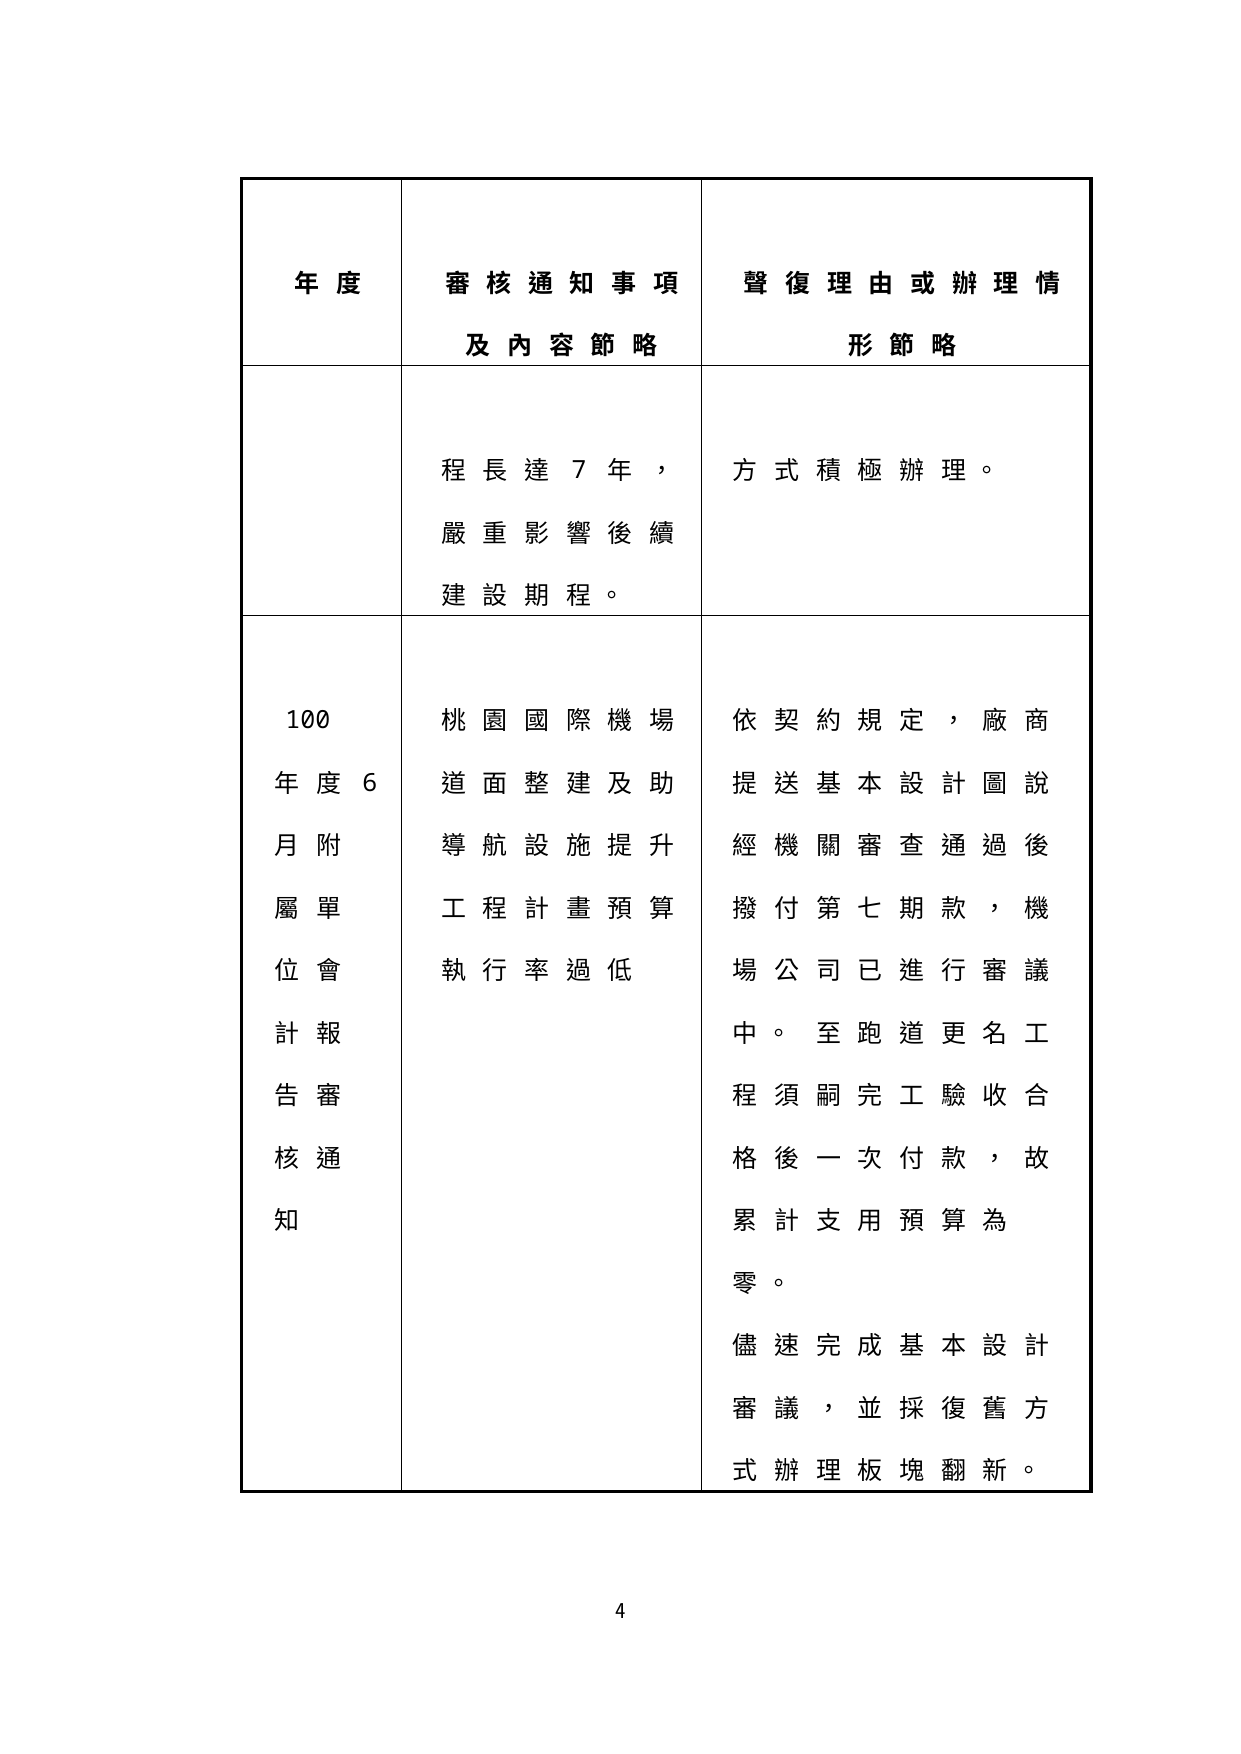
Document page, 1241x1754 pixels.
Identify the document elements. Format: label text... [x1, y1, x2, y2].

table_cell 方式積極辦理。 [702, 366, 1089, 615]
table_cell 100年度6月附屬單位會計報告審核通知 [243, 616, 401, 1490]
table_header 審核通知事項及內容節略 [402, 180, 701, 365]
table_cell [243, 366, 401, 615]
table_cell 程長達7年，嚴重影響後續建設期程。 [402, 366, 701, 615]
table_header 年度 [243, 180, 401, 365]
table_header 聲復理由或辦理情形節略 [702, 180, 1089, 365]
table_cell 依契約規定，廠商提送基本設計圖說經機關審查通過後撥付第七期款，機場公司已進行審議中。至跑道更名工程須嗣完工驗收合格後一次付款，故累計支用預算為零。 儘速完成基本設計審議，並採復舊方式辦理板塊翻新。 [702, 616, 1089, 1490]
table_cell 桃園國際機場道面整建及助導航設施提升工程計畫預算執行率過低 [402, 616, 701, 1490]
